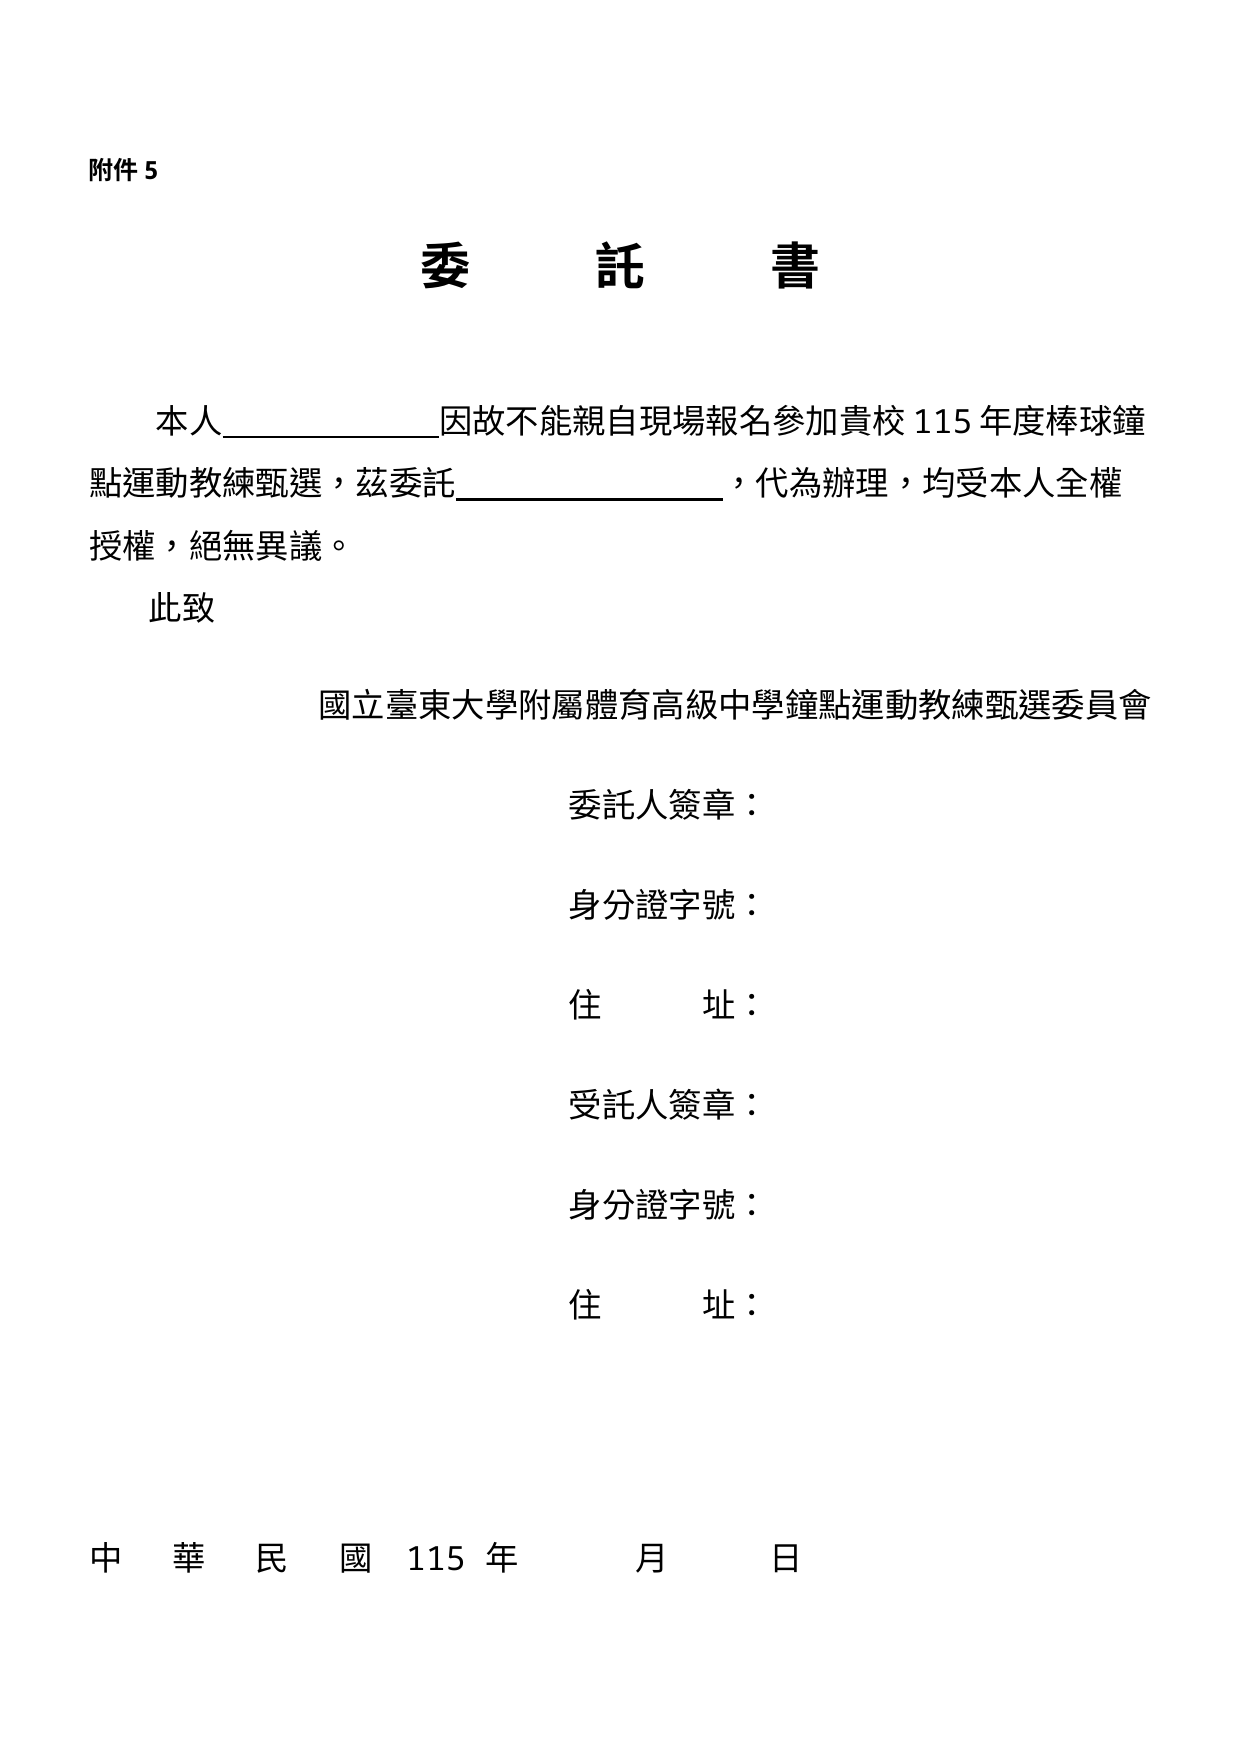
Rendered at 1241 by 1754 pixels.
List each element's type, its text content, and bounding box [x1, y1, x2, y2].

text 委 託 書 [89, 189, 1152, 314]
text 中 華 民 國 115 年 月 日 [89, 1514, 1152, 1577]
text 國立臺東大學附屬體育高級中學鐘點運動教練甄選委員會 [89, 677, 1152, 727]
text 住 址： [89, 977, 1152, 1027]
text 委託人簽章： [89, 777, 1152, 827]
text 受託人簽章： [89, 1077, 1152, 1127]
text 住 址： [89, 1277, 1152, 1327]
text 此致 [89, 564, 1152, 627]
text 附件5 [89, 127, 1152, 189]
text 本人 因故不能親自現場報名參加貴校115年度棒球鐘點運動教練甄選，茲委託 ，代為辦理，均受本人全權授權，絕無異議。 [89, 377, 1152, 564]
text 身分證字號： [89, 877, 1152, 927]
text 身分證字號： [89, 1177, 1152, 1227]
